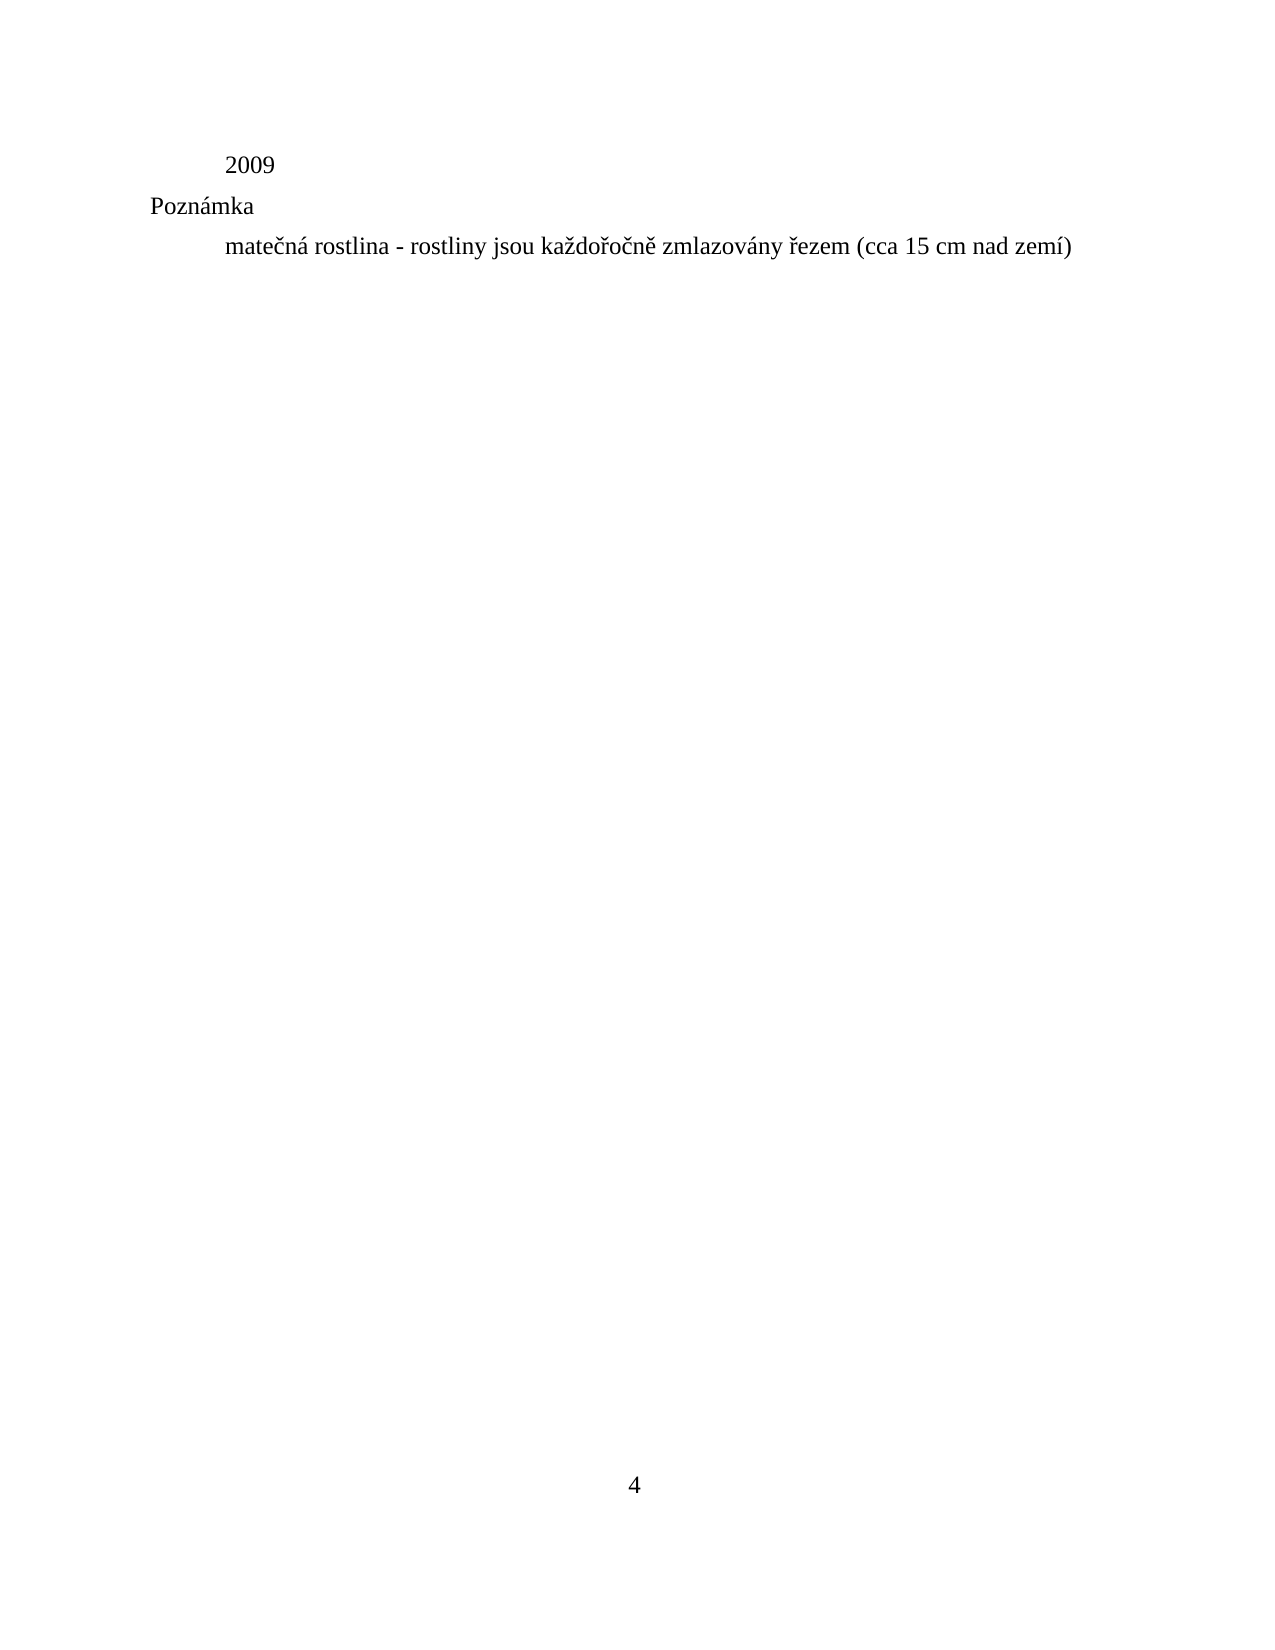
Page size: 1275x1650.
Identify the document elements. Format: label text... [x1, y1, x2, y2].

text 2009 [225, 150, 1125, 179]
text Poznámka [150, 191, 1125, 219]
text matečná rostlina - rostliny jsou každořočně zmlazovány řezem (cca 15 cm nad zemí) [225, 231, 1125, 260]
